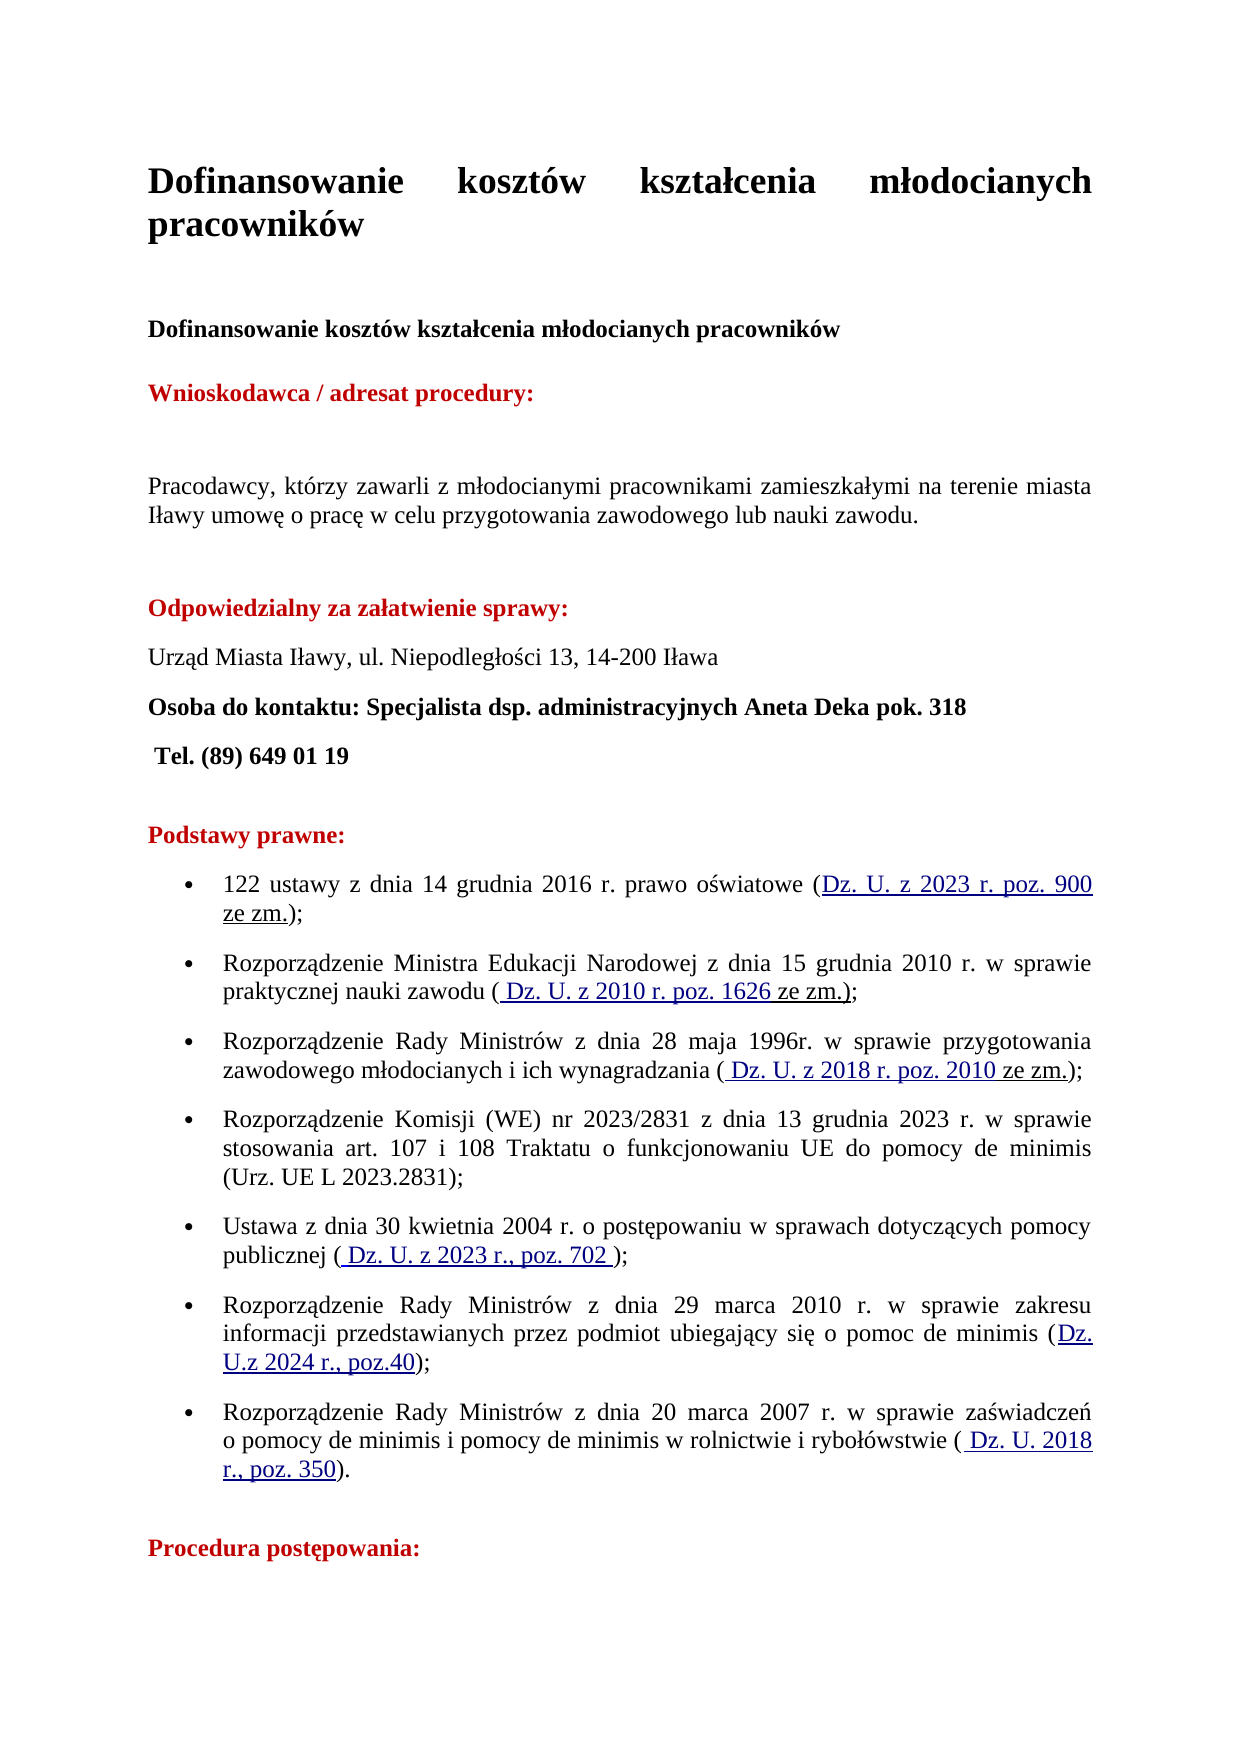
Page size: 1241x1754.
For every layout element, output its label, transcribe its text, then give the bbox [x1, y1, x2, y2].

text Procedura postępowania: [148, 1504, 1093, 1561]
list Rozporządzenie Rady Ministrów z dnia 20 marca 2007 r. w sprawie zaświadczeń o pomocy de minimis i pomocy de minimis w rolnictwie i rybołówstwie ( Dz. U. 2018 r., poz. 350). [185, 1397, 1093, 1483]
text Urząd Miasta Iławy, ul. Niepodległości 13, 14-200 Iława [148, 642, 1093, 671]
list 122 ustawy z dnia 14 grudnia 2016 r. prawo oświatowe (Dz. U. z 2023 r. poz. 900 ze zm.); [185, 869, 1093, 927]
list Rozporządzenie Rady Ministrów z dnia 28 maja 1996r. w sprawie przygotowania zawodowego młodocianych i ich wynagradzania ( Dz. U. z 2018 r. poz. 2010 ze zm.); [185, 1026, 1093, 1083]
text Dofinansowanie kosztów kształcenia młodocianych pracowników [148, 158, 1093, 244]
text Podstawy prawne: [148, 791, 1093, 848]
list Rozporządzenie Komisji (WE) nr 2023/2831 z dnia 13 grudnia 2023 r. w sprawie stosowania art. 107 i 108 Traktatu o funkcjonowaniu UE do pomocy de minimis (Urz. UE L 2023.2831); [185, 1104, 1093, 1191]
text Wnioskodawca / adresat procedury: [148, 378, 1093, 407]
text Dofinansowanie kosztów kształcenia młodocianych pracowników [148, 314, 1093, 343]
text Tel. (89) 649 01 19 [148, 741, 1093, 770]
list Ustawa z dnia 30 kwietnia 2004 r. o postępowaniu w sprawach dotyczących pomocy publicznej ( Dz. U. z 2023 r., poz. 702 ); [185, 1211, 1093, 1269]
text Pracodawcy, którzy zawarli z młodocianymi pracownikami zamieszkałymi na terenie miasta Iławy umowę o pracę w celu przygotowania zawodowego lub nauki zawodu. [148, 442, 1093, 528]
list Rozporządzenie Ministra Edukacji Narodowej z dnia 15 grudnia 2010 r. w sprawie praktycznej nauki zawodu ( Dz. U. z 2010 r. poz. 1626 ze zm.); [185, 948, 1093, 1005]
list Rozporządzenie Rady Ministrów z dnia 29 marca 2010 r. w sprawie zakresu informacji przedstawianych przez podmiot ubiegający się o pomoc de minimis (Dz. U.z 2024 r., poz.40); [185, 1290, 1093, 1376]
text Odpowiedzialny za załatwienie sprawy: [148, 564, 1093, 621]
text Osoba do kontaktu: Specjalista dsp. administracyjnych Aneta Deka pok. 318 [148, 692, 1093, 721]
